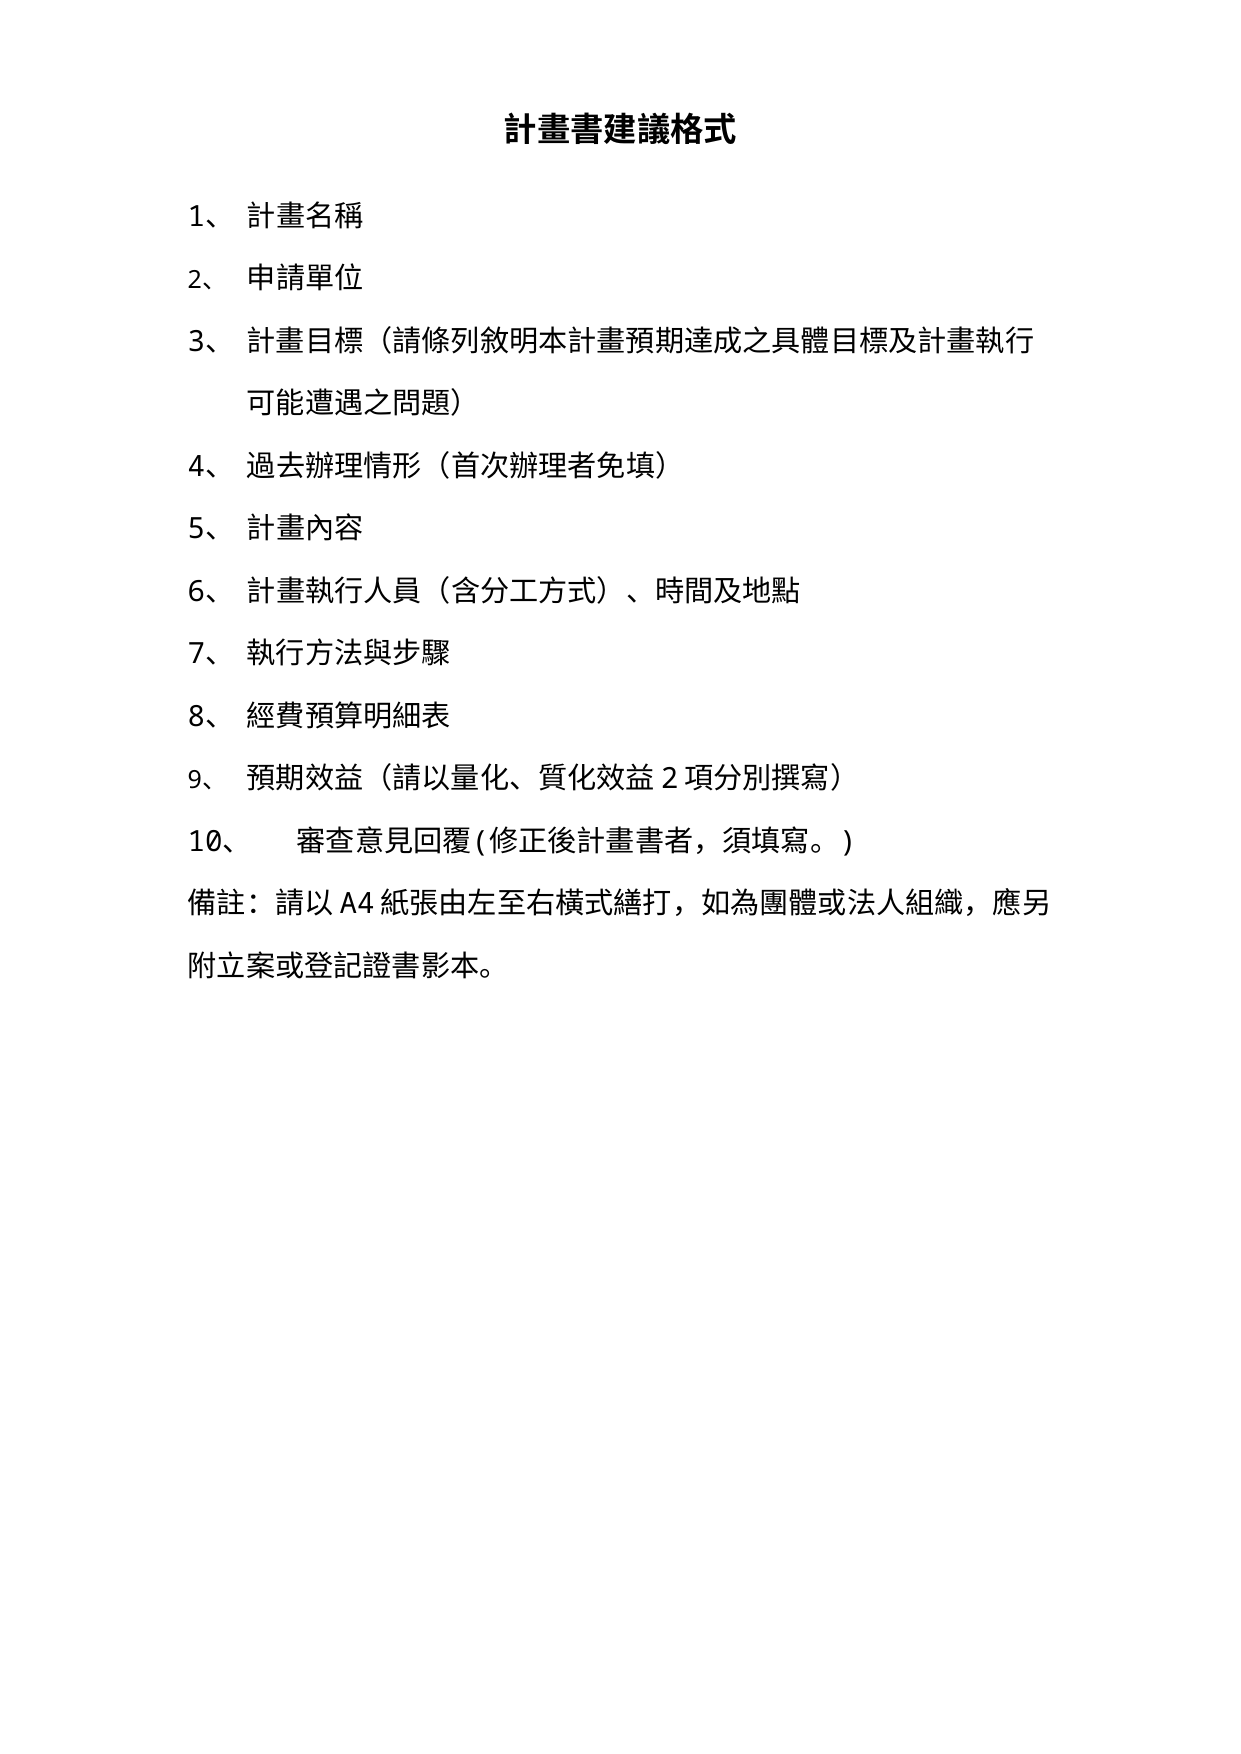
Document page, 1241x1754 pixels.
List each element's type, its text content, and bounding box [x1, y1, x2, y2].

text 計畫書建議格式 [187, 89, 1053, 151]
text 備註：請以A4紙張由左至右橫式繕打，如為團體或法人組織，應另附立案或登記證書影本。 [187, 859, 1053, 984]
list 經費預算明細表 [187, 672, 1053, 734]
list 預期效益（請以量化、質化效益2項分別撰寫） [187, 734, 1053, 797]
list 執行方法與步驟 [187, 609, 1053, 672]
list 計畫名稱 [187, 172, 1053, 234]
list 申請單位 [187, 234, 1053, 297]
list 審查意見回覆(修正後計畫書者，須填寫。) [187, 797, 1053, 859]
list 過去辦理情形（首次辦理者免填） [187, 422, 1053, 484]
list 計畫目標（請條列敘明本計畫預期達成之具體目標及計畫執行可能遭遇之問題） [187, 297, 1053, 422]
list 計畫執行人員（含分工方式）、時間及地點 [187, 547, 1053, 609]
list 計畫內容 [187, 484, 1053, 547]
